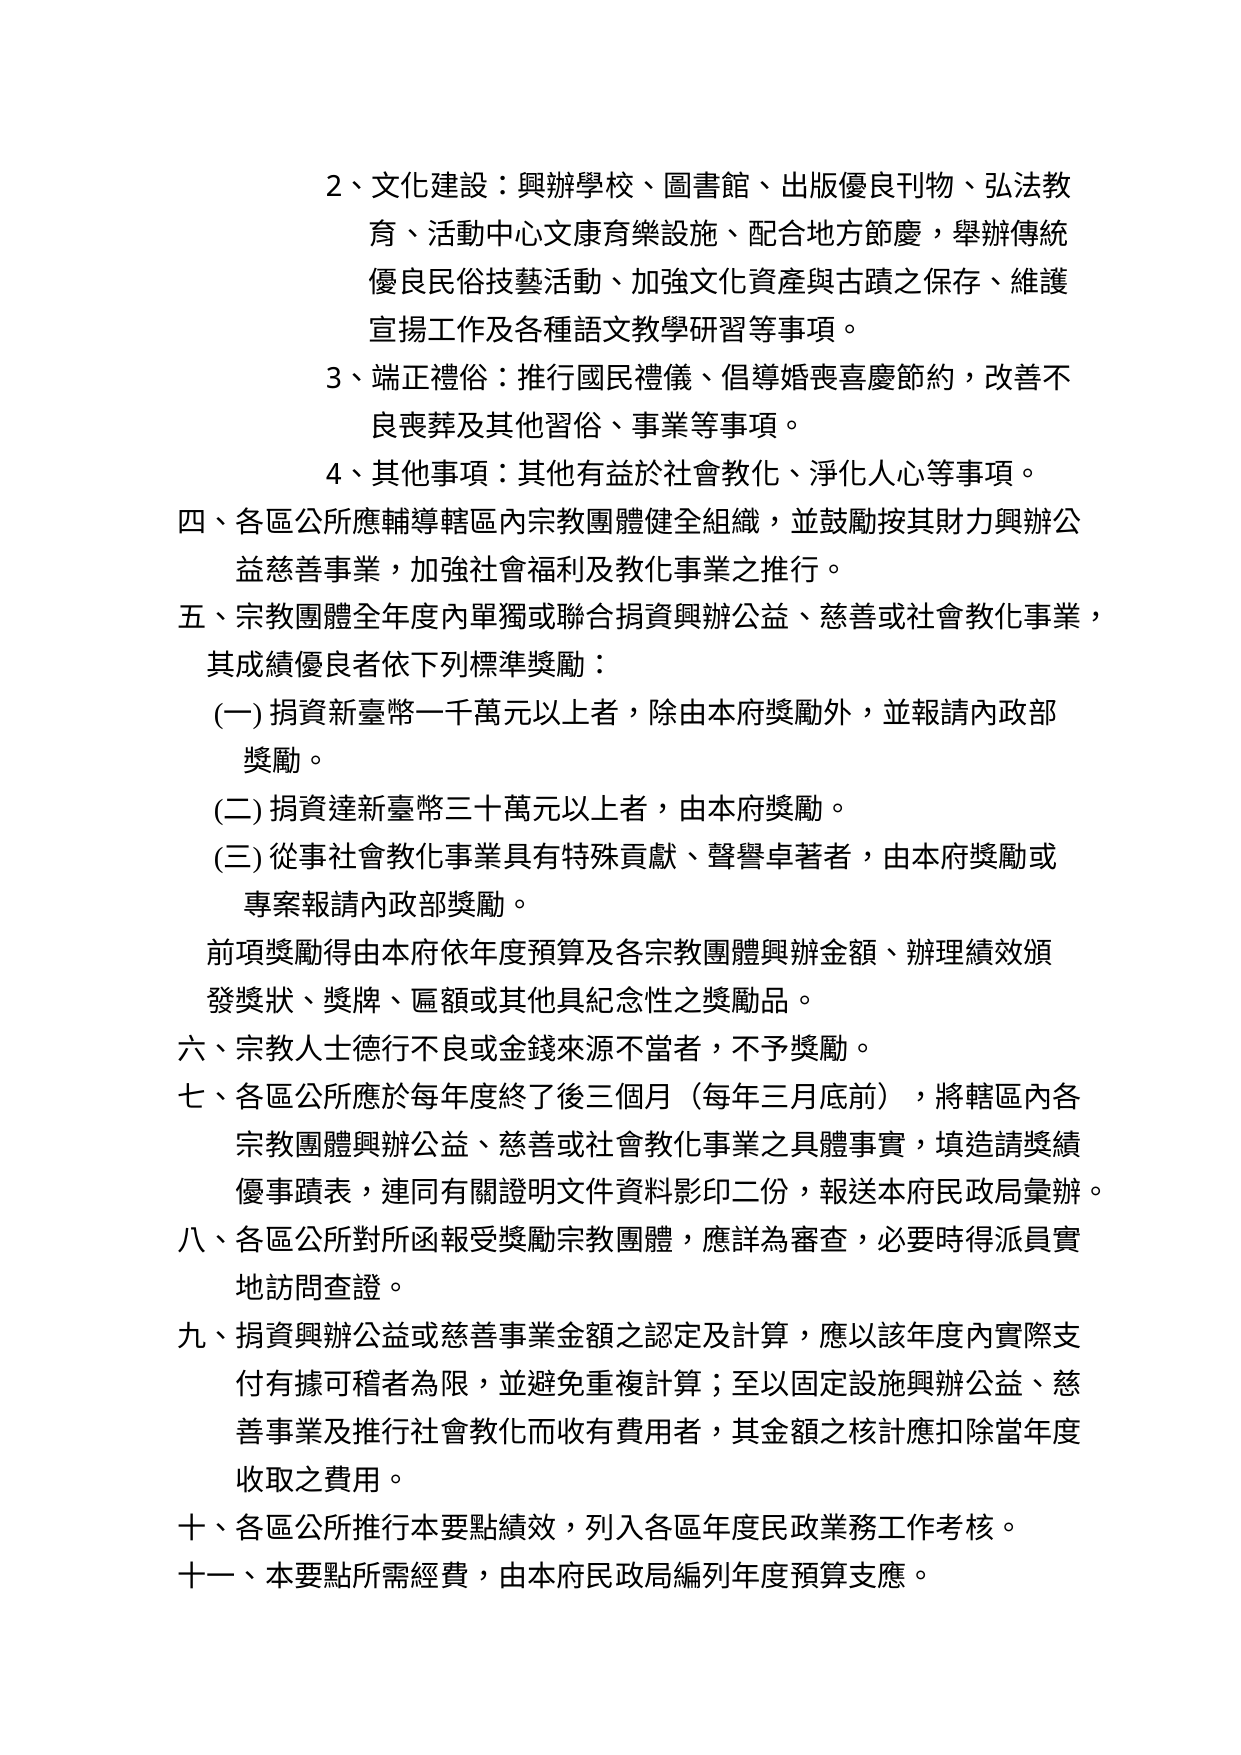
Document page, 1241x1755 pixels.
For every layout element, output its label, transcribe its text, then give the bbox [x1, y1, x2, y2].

text 九、捐資興辦公益或慈善事業金額之認定及計算，應以該年度內實際支付有據可稽者為限，並避免重複計算；至以固定設施興辦公益、慈善事業及推行社會教化而收有費用者，其金額之核計應扣除當年度收取之費用。 [177, 1308, 1093, 1500]
text 獎勵。 [177, 733, 1093, 781]
text 其成績優良者依下列標準獎勵： [177, 637, 1093, 685]
text 八、各區公所對所函報受獎勵宗教團體，應詳為審查，必要時得派員實地訪問查證。 [177, 1212, 1093, 1308]
text 2、文化建設：興辦學校、圖書館、出版優良刊物、弘法教育、活動中心文康育樂設施、配合地方節慶，舉辦傳統優良民俗技藝活動、加強文化資產與古蹟之保存、維護宣揚工作及各種語文教學研習等事項。 [325, 158, 1093, 350]
text 4、其他事項：其他有益於社會教化、淨化人心等事項。 [325, 446, 1093, 494]
text 七、各區公所應於每年度終了後三個月（每年三月底前），將轄區內各宗教團體興辦公益、慈善或社會教化事業之具體事實，填造請獎績優事蹟表，連同有關證明文件資料影印二份，報送本府民政局彙辦。 [177, 1069, 1093, 1212]
text (二) 捐資達新臺幣三十萬元以上者，由本府獎勵。 [177, 781, 1093, 829]
text 發獎狀、獎牌、匾額或其他具紀念性之獎勵品。 [177, 973, 1093, 1021]
text 十一、本要點所需經費，由本府民政局編列年度預算支應。 [177, 1548, 1093, 1596]
text 五、宗教團體全年度內單獨或聯合捐資興辦公益、慈善或社會教化事業， [177, 589, 1093, 637]
text 六、宗教人士德行不良或金錢來源不當者，不予獎勵。 [177, 1021, 1093, 1069]
text 3、端正禮俗：推行國民禮儀、倡導婚喪喜慶節約，改善不良喪葬及其他習俗、事業等事項。 [325, 350, 1093, 446]
text (三) 從事社會教化事業具有特殊貢獻、聲譽卓著者，由本府獎勵或 [177, 829, 1093, 877]
text (一) 捐資新臺幣一千萬元以上者，除由本府獎勵外，並報請內政部 [177, 685, 1093, 733]
text 專案報請內政部獎勵。 [177, 877, 1093, 925]
text 前項獎勵得由本府依年度預算及各宗教團體興辦金額、辦理績效頒 [177, 925, 1093, 973]
text 十、各區公所推行本要點績效，列入各區年度民政業務工作考核。 [177, 1500, 1093, 1548]
text 四、各區公所應輔導轄區內宗教團體健全組織，並鼓勵按其財力興辦公益慈善事業，加強社會福利及教化事業之推行。 [177, 494, 1093, 589]
